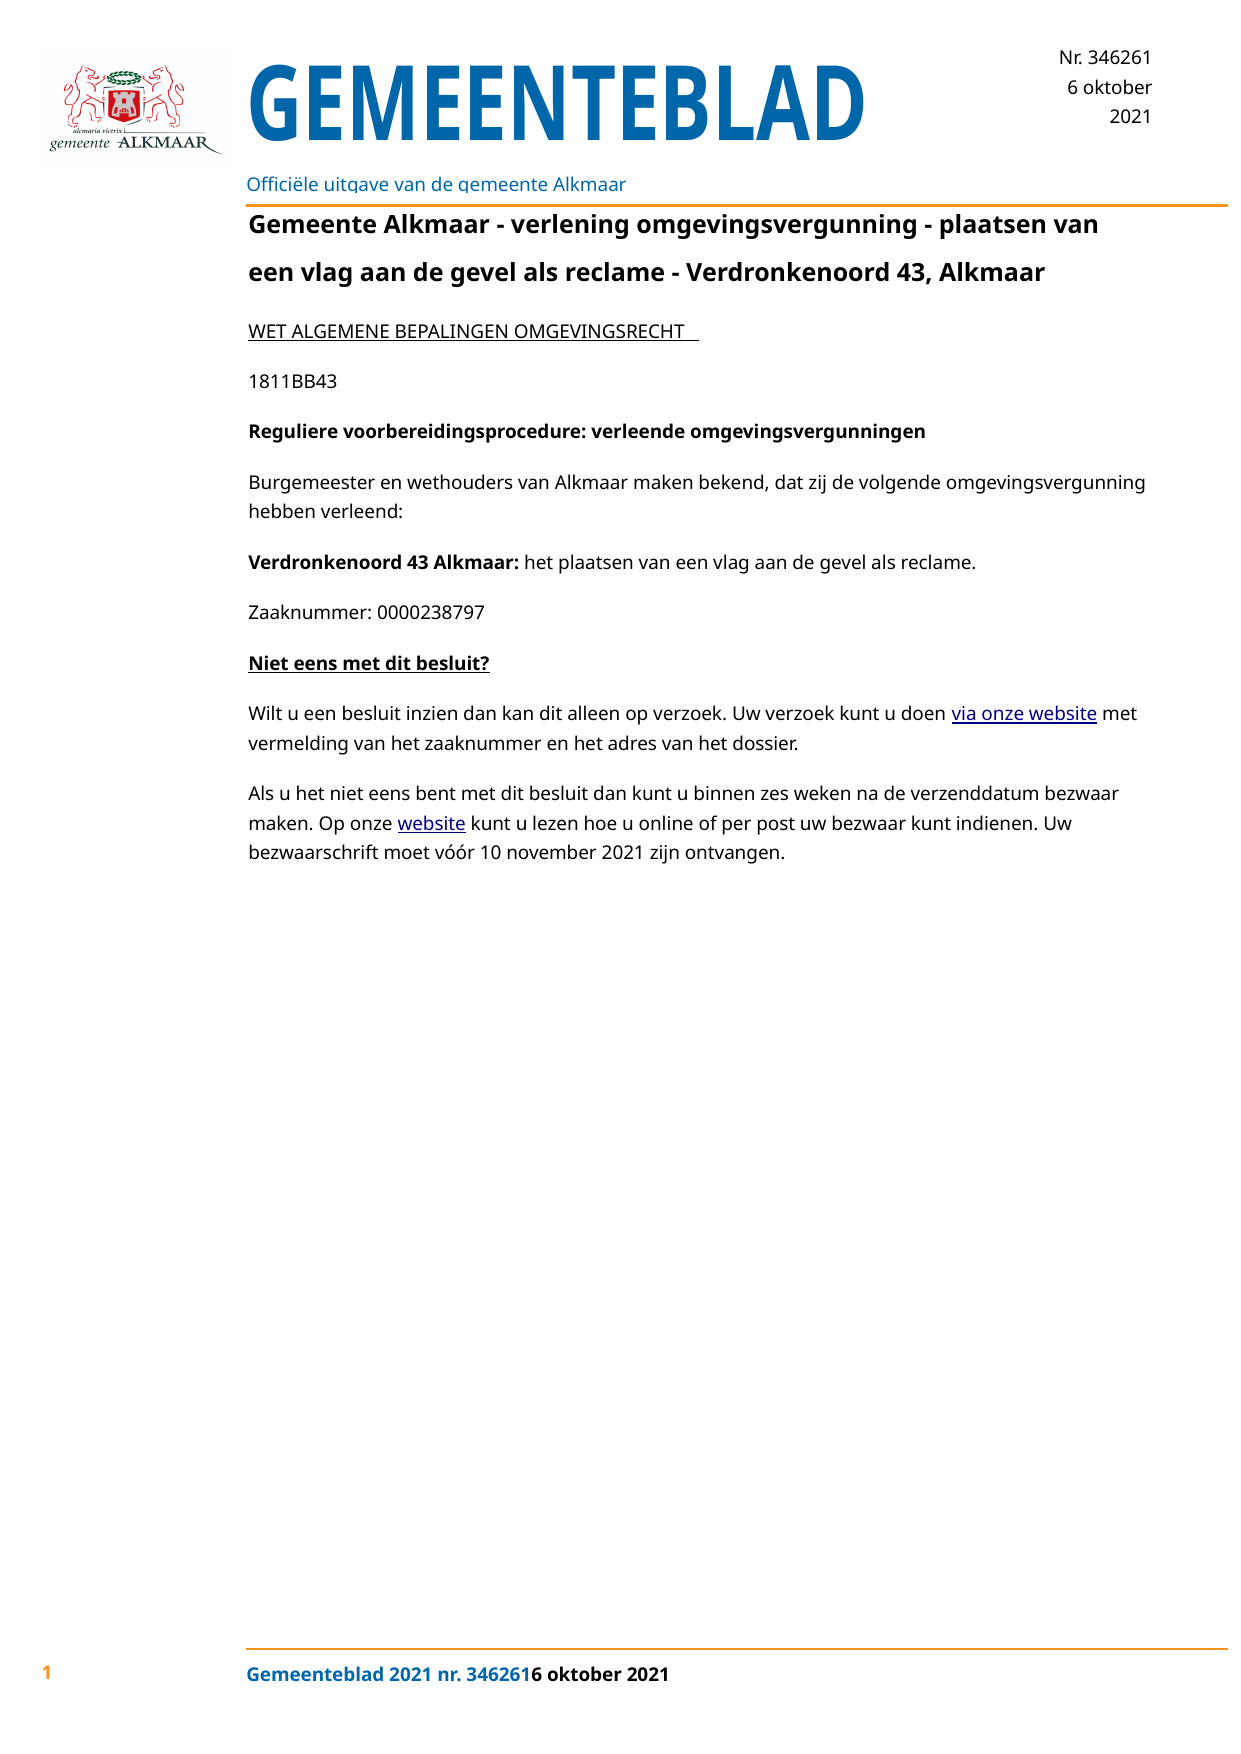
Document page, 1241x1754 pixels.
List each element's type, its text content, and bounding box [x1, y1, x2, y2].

picture [41, 47, 231, 172]
text Zaaknummer: 0000238797 [248, 599, 1152, 625]
text Verdronkenoord 43 Alkmaar: het plaatsen van een vlag aan de gevel als reclame. [248, 549, 1152, 575]
text Gemeente Alkmaar - verlening omgevingsvergunning - plaatsen van een vlag aan de gevel als reclame - Verdronkenoord 43, Alkmaar [248, 207, 1152, 288]
text Burgemeester en wethouders van Alkmaar maken bekend, dat zij de volgende omgevingsvergunning hebben verleend: [248, 469, 1152, 524]
text WET ALGEMENE BEPALINGEN OMGEVINGSRECHT [248, 318, 1152, 344]
text Reguliere voorbereidingsprocedure: verleende omgevingsvergunningen [248, 419, 1152, 444]
text Wilt u een besluit inzien dan kan dit alleen op verzoek. Uw verzoek kunt u doen via onze website met vermelding van het zaaknummer en het adres van het dossier. [248, 700, 1152, 756]
text Niet eens met dit besluit? [248, 650, 1152, 676]
text 1811BB43 [248, 368, 1152, 394]
text Als u het niet eens bent met dit besluit dan kunt u binnen zes weken na de verzenddatum bezwaar maken. Op onze website kunt u lezen hoe u online of per post uw bezwaar kunt indienen. Uw bezwaarschrift moet vóór 10 november 2021 zijn ontvangen. [248, 780, 1152, 865]
